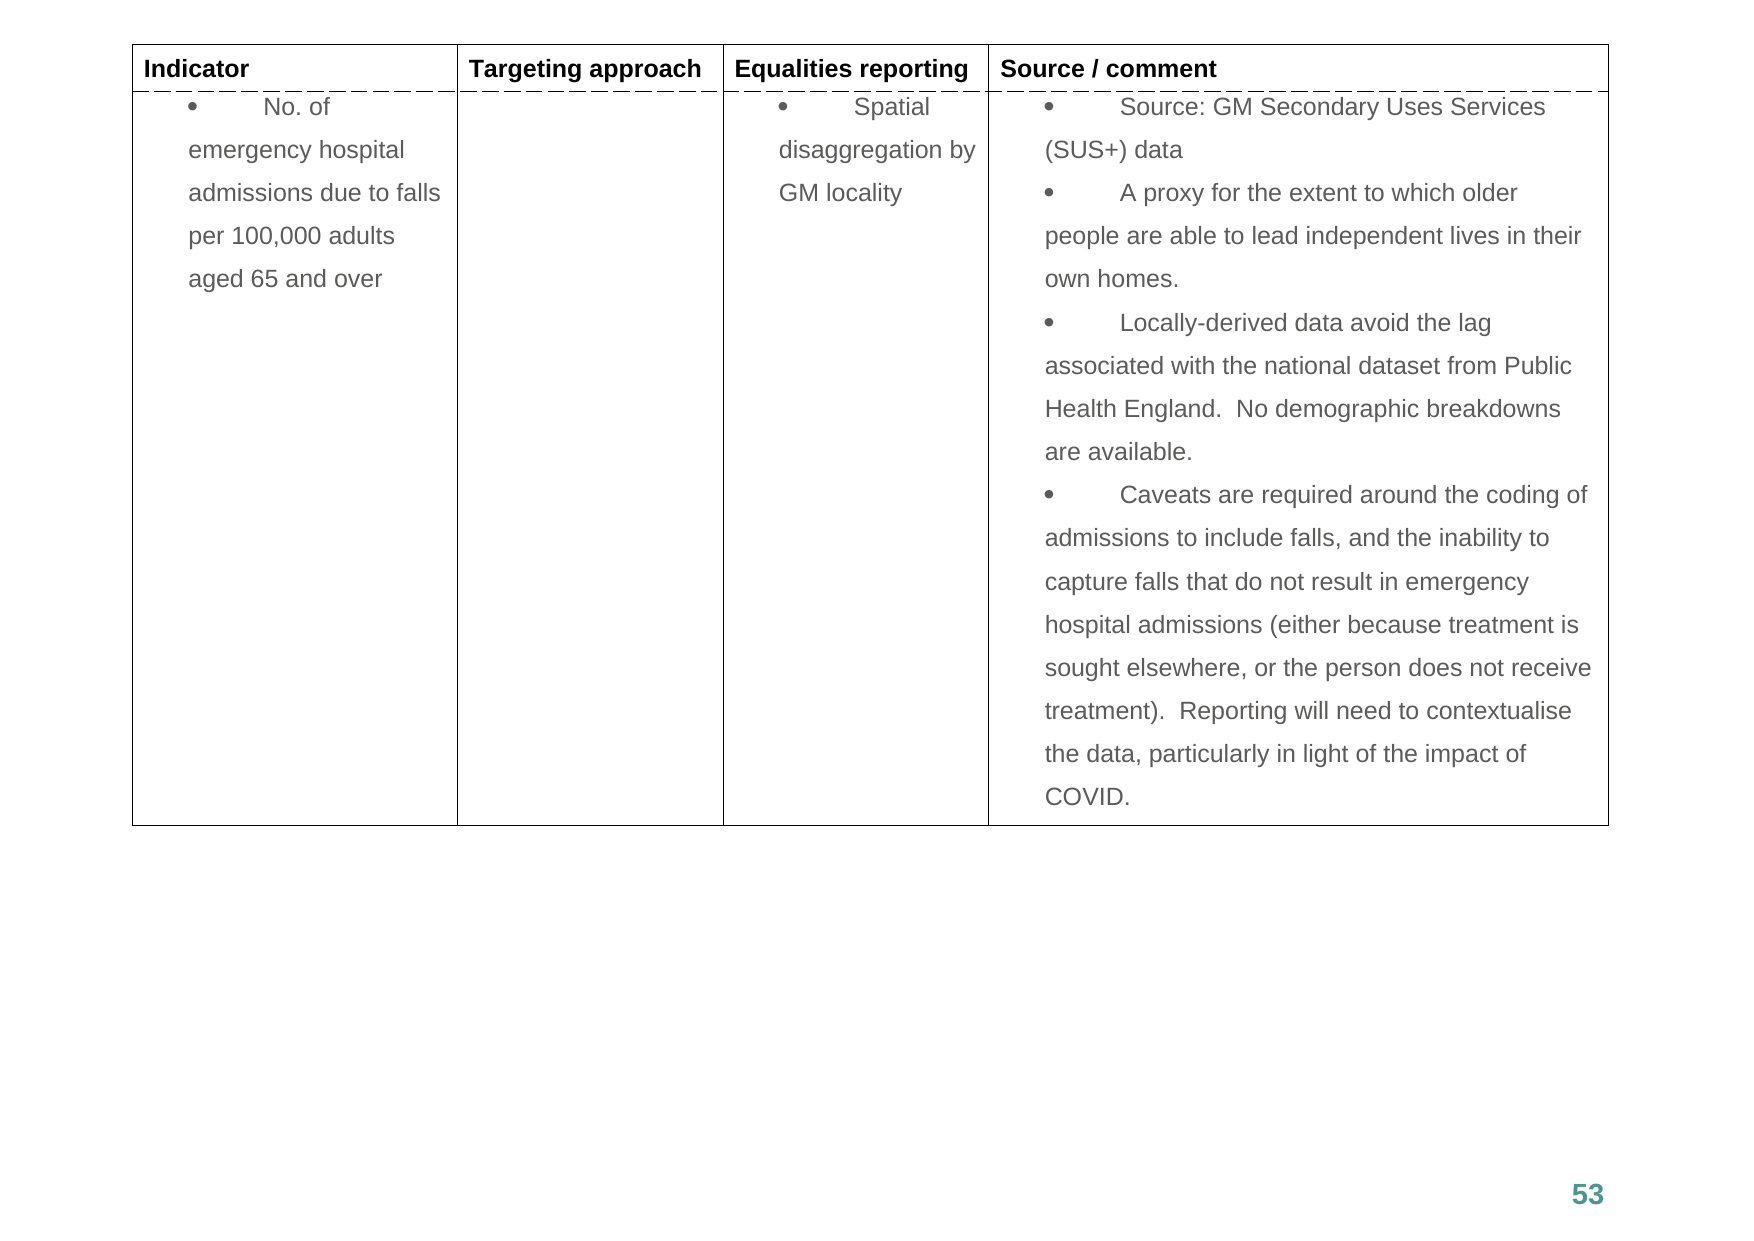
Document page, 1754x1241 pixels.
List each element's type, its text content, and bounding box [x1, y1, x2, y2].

table_header Source / comment [989, 45, 1608, 91]
table_cell [458, 91, 723, 825]
table_header Targeting approach [458, 45, 723, 91]
table_cell Spatial disaggregation by GM locality [724, 91, 988, 825]
table_header Equalities reporting [724, 45, 988, 91]
table_header Indicator [133, 45, 457, 91]
table_cell No. of emergency hospital admissions due to falls per 100,000 adults aged 65 and over [133, 91, 457, 825]
table_cell Source: GM Secondary Uses Services (SUS+) data A proxy for the extent to which older people are able to lead independent lives in their own homes. Locally-derived data avoid the lag associated with the national dataset from Public Health England. No demographic breakdowns are available. Caveats are required around the coding of admissions to include falls, and the inability to capture falls that do not result in emergency hospital admissions (either because treatment is sought elsewhere, or the person does not receive treatment). Reporting will need to contextualise the data, particularly in light of the impact of COVID. [989, 91, 1608, 825]
